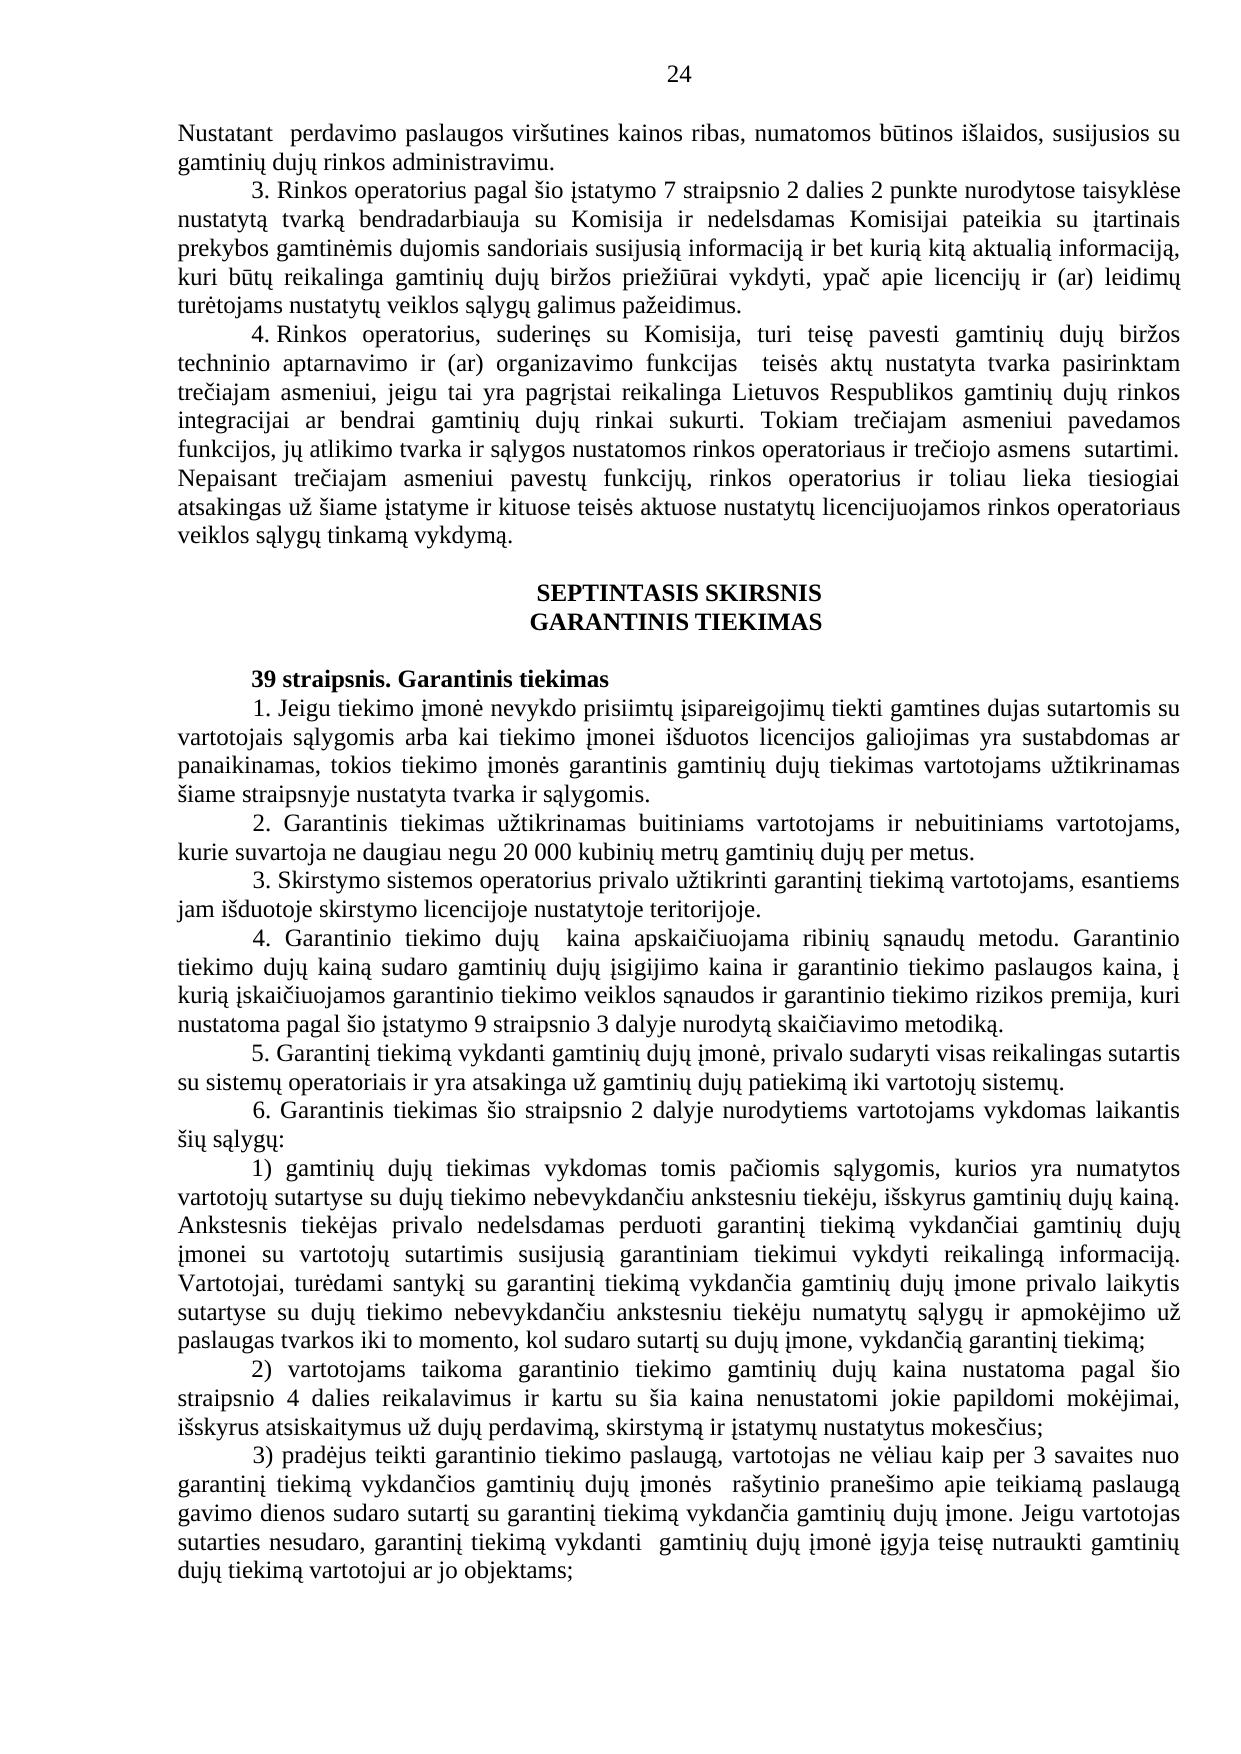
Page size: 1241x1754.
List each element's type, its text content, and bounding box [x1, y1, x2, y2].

text 4. Garantinio tiekimo dujų kaina apskaičiuojama ribinių sąnaudų metodu. Garantinio tiekimo dujų kainą sudaro gamtinių dujų įsigijimo kaina ir garantinio tiekimo paslaugos kaina, į kurią įskaičiuojamos garantinio tiekimo veiklos sąnaudos ir garantinio tiekimo rizikos premija, kuri nustatoma pagal šio įstatymo 9 straipsnio 3 dalyje nurodytą skaičiavimo metodiką. [177, 923, 1181, 1038]
text 2) vartotojams taikoma garantinio tiekimo gamtinių dujų kaina nustatoma pagal šio straipsnio 4 dalies reikalavimus ir kartu su šia kaina nenustatomi jokie papildomi mokėjimai, išskyrus atsiskaitymus už dujų perdavimą, skirstymą ir įstatymų nustatytus mokesčius; [177, 1354, 1181, 1441]
text 1) gamtinių dujų tiekimas vykdomas tomis pačiomis sąlygomis, kurios yra numatytos vartotojų sutartyse su dujų tiekimo nebevykdančiu ankstesniu tiekėju, išskyrus gamtinių dujų kainą. Ankstesnis tiekėjas privalo nedelsdamas perduoti garantinį tiekimą vykdančiai gamtinių dujų įmonei su vartotojų sutartimis susijusią garantiniam tiekimui vykdyti reikalingą informaciją. Vartotojai, turėdami santykį su garantinį tiekimą vykdančia gamtinių dujų įmone privalo laikytis sutartyse su dujų tiekimo nebevykdančiu ankstesniu tiekėju numatytų sąlygų ir apmokėjimo už paslaugas tvarkos iki to momento, kol sudaro sutartį su dujų įmone, vykdančią garantinį tiekimą; [177, 1153, 1181, 1354]
text 3. Rinkos operatorius pagal šio įstatymo 7 straipsnio 2 dalies 2 punkte nurodytose taisyklėse nustatytą tvarką bendradarbiauja su Komisija ir nedelsdamas Komisijai pateikia su įtartinais prekybos gamtinėmis dujomis sandoriais susijusią informaciją ir bet kurią kitą aktualią informaciją, kuri būtų reikalinga gamtinių dujų biržos priežiūrai vykdyti, ypač apie licencijų ir (ar) leidimų turėtojams nustatytų veiklos sąlygų galimus pažeidimus. [177, 176, 1181, 319]
text 2. Garantinis tiekimas užtikrinamas buitiniams vartotojams ir nebuitiniams vartotojams, kurie suvartoja ne daugiau negu 20 000 kubinių metrų gamtinių dujų per metus. [177, 808, 1181, 866]
text GARANTINIS TIEKIMAS [177, 607, 1181, 636]
text 1. Jeigu tiekimo įmonė nevykdo prisiimtų įsipareigojimų tiekti gamtines dujas sutartomis su vartotojais sąlygomis arba kai tiekimo įmonei išduotos licencijos galiojimas yra sustabdomas ar panaikinamas, tokios tiekimo įmonės garantinis gamtinių dujų tiekimas vartotojams užtikrinamas šiame straipsnyje nustatyta tvarka ir sąlygomis. [177, 693, 1181, 808]
text 5. Garantinį tiekimą vykdanti gamtinių dujų įmonė, privalo sudaryti visas reikalingas sutartis su sistemų operatoriais ir yra atsakinga už gamtinių dujų patiekimą iki vartotojų sistemų. [177, 1038, 1181, 1096]
text SEPTINTASIS SKIRSNIS [177, 578, 1181, 607]
text 6. Garantinis tiekimas šio straipsnio 2 dalyje nurodytiems vartotojams vykdomas laikantis šių sąlygų: [177, 1096, 1181, 1153]
text 3. Skirstymo sistemos operatorius privalo užtikrinti garantinį tiekimą vartotojams, esantiems jam išduotoje skirstymo licencijoje nustatytoje teritorijoje. [177, 866, 1181, 923]
text 3) pradėjus teikti garantinio tiekimo paslaugą, vartotojas ne vėliau kaip per 3 savaites nuo garantinį tiekimą vykdančios gamtinių dujų įmonės rašytinio pranešimo apie teikiamą paslaugą gavimo dienos sudaro sutartį su garantinį tiekimą vykdančia gamtinių dujų įmone. Jeigu vartotojas sutarties nesudaro, garantinį tiekimą vykdanti gamtinių dujų įmonė įgyja teisę nutraukti gamtinių dujų tiekimą vartotojui ar jo objektams; [177, 1441, 1181, 1584]
text Nustatant perdavimo paslaugos viršutines kainos ribas, numatomos būtinos išlaidos, susijusios su gamtinių dujų rinkos administravimu. [177, 118, 1181, 176]
text 4. Rinkos operatorius, suderinęs su Komisija, turi teisę pavesti gamtinių dujų biržos techninio aptarnavimo ir (ar) organizavimo funkcijas teisės aktų nustatyta tvarka pasirinktam trečiajam asmeniui, jeigu tai yra pagrįstai reikalinga Lietuvos Respublikos gamtinių dujų rinkos integracijai ar bendrai gamtinių dujų rinkai sukurti. Tokiam trečiajam asmeniui pavedamos funkcijos, jų atlikimo tvarka ir sąlygos nustatomos rinkos operatoriaus ir trečiojo asmens sutartimi. Nepaisant trečiajam asmeniui pavestų funkcijų, rinkos operatorius ir toliau lieka tiesiogiai atsakingas už šiame įstatyme ir kituose teisės aktuose nustatytų licencijuojamos rinkos operatoriaus veiklos sąlygų tinkamą vykdymą. [177, 319, 1181, 549]
text 39 straipsnis. Garantinis tiekimas [177, 664, 1181, 693]
